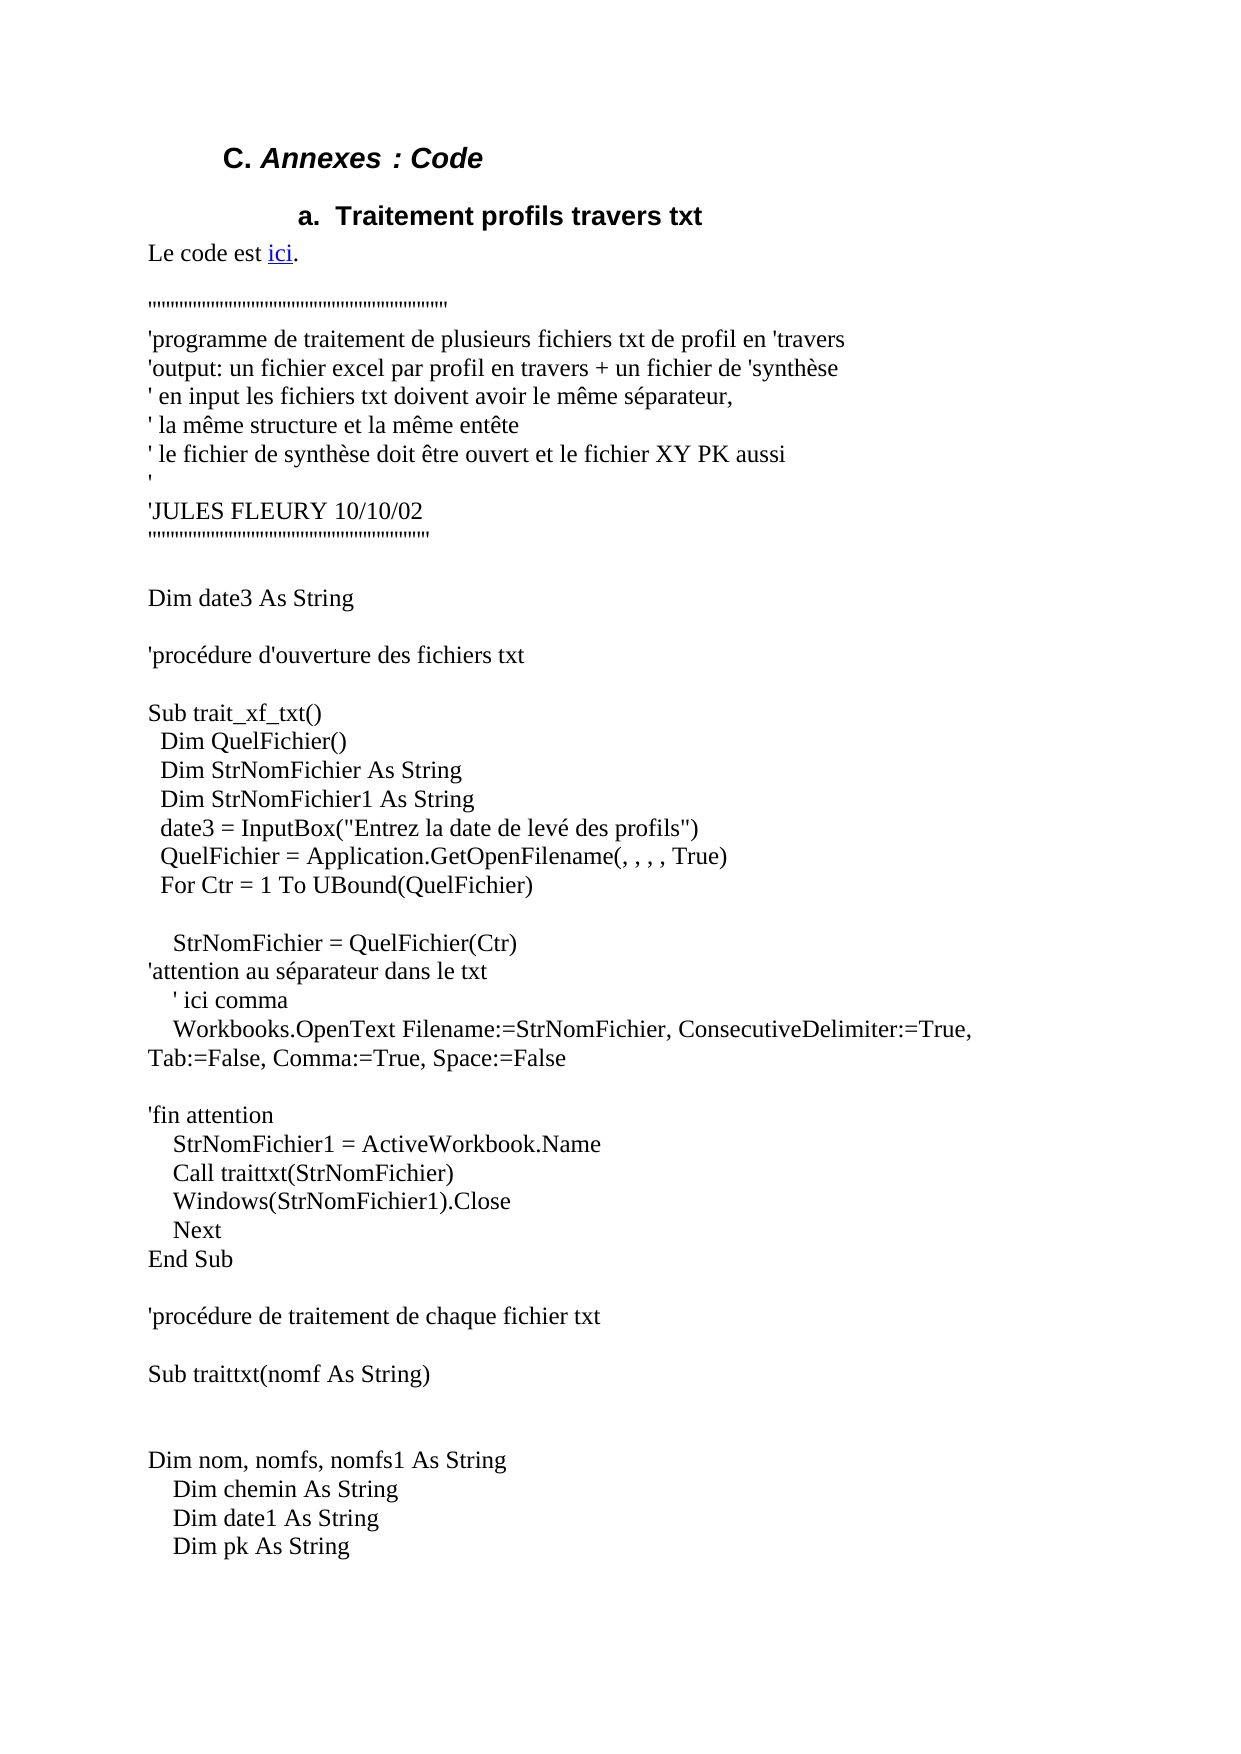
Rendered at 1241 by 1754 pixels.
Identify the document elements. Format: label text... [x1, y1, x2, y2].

text Sub trait_xf_txt() [148, 698, 1093, 726]
text For Ctr = 1 To UBound(QuelFichier) [148, 870, 1093, 899]
text ' en input les fichiers txt doivent avoir le même séparateur, [148, 381, 1093, 410]
text Workbooks.OpenText Filename:=StrNomFichier, ConsecutiveDelimiter:=True, Tab:=False, Comma:=True, Space:=False [148, 1014, 1093, 1071]
text ''''''''''''''''''''''''''''''''''''''''''''''''''''''''''''''' [148, 525, 1093, 554]
subtitle Traitement profils travers txt [298, 200, 1093, 231]
text Dim pk As String [148, 1531, 1093, 1560]
text ' le fichier de synthèse doit être ouvert et le fichier XY PK aussi [148, 439, 1093, 468]
text Dim StrNomFichier1 As String [148, 784, 1093, 813]
text StrNomFichier = QuelFichier(Ctr) [148, 928, 1093, 956]
text ''''''''''''''''''''''''''''''''''''''''''''''''''''''''''''''''''' [148, 295, 1093, 324]
text 'output: un fichier excel par profil en travers + un fichier de 'synthèse [148, 353, 1093, 381]
text 'JULES FLEURY 10/10/02 [148, 496, 1093, 525]
text Next [148, 1215, 1093, 1244]
text StrNomFichier1 = ActiveWorkbook.Name [148, 1129, 1093, 1158]
text 'procédure d'ouverture des fichiers txt [148, 640, 1093, 669]
text Dim chemin As String [148, 1474, 1093, 1503]
text 'attention au séparateur dans le txt [148, 956, 1093, 985]
text 'fin attention [148, 1100, 1093, 1129]
text End Sub [148, 1244, 1093, 1273]
text Sub traittxt(nomf As String) [148, 1359, 1093, 1388]
subtitle Annexes : Code [223, 142, 1093, 175]
text date3 = InputBox("Entrez la date de levé des profils") [148, 813, 1093, 841]
text Dim date1 As String [148, 1503, 1093, 1531]
text QuelFichier = Application.GetOpenFilename(, , , , True) [148, 841, 1093, 870]
text Dim date3 As String [148, 583, 1093, 611]
text ' ici comma [148, 985, 1093, 1014]
text Dim nom, nomfs, nomfs1 As String [148, 1445, 1093, 1474]
text Dim StrNomFichier As String [148, 755, 1093, 784]
text 'procédure de traitement de chaque fichier txt [148, 1301, 1093, 1330]
text Windows(StrNomFichier1).Close [148, 1186, 1093, 1215]
text Dim QuelFichier() [148, 726, 1093, 755]
text 'programme de traitement de plusieurs fichiers txt de profil en 'travers [148, 324, 1093, 353]
text Call traittxt(StrNomFichier) [148, 1158, 1093, 1186]
text ' [148, 468, 1093, 496]
text ' la même structure et la même entête [148, 410, 1093, 439]
text Le code est ici. [148, 238, 1093, 266]
